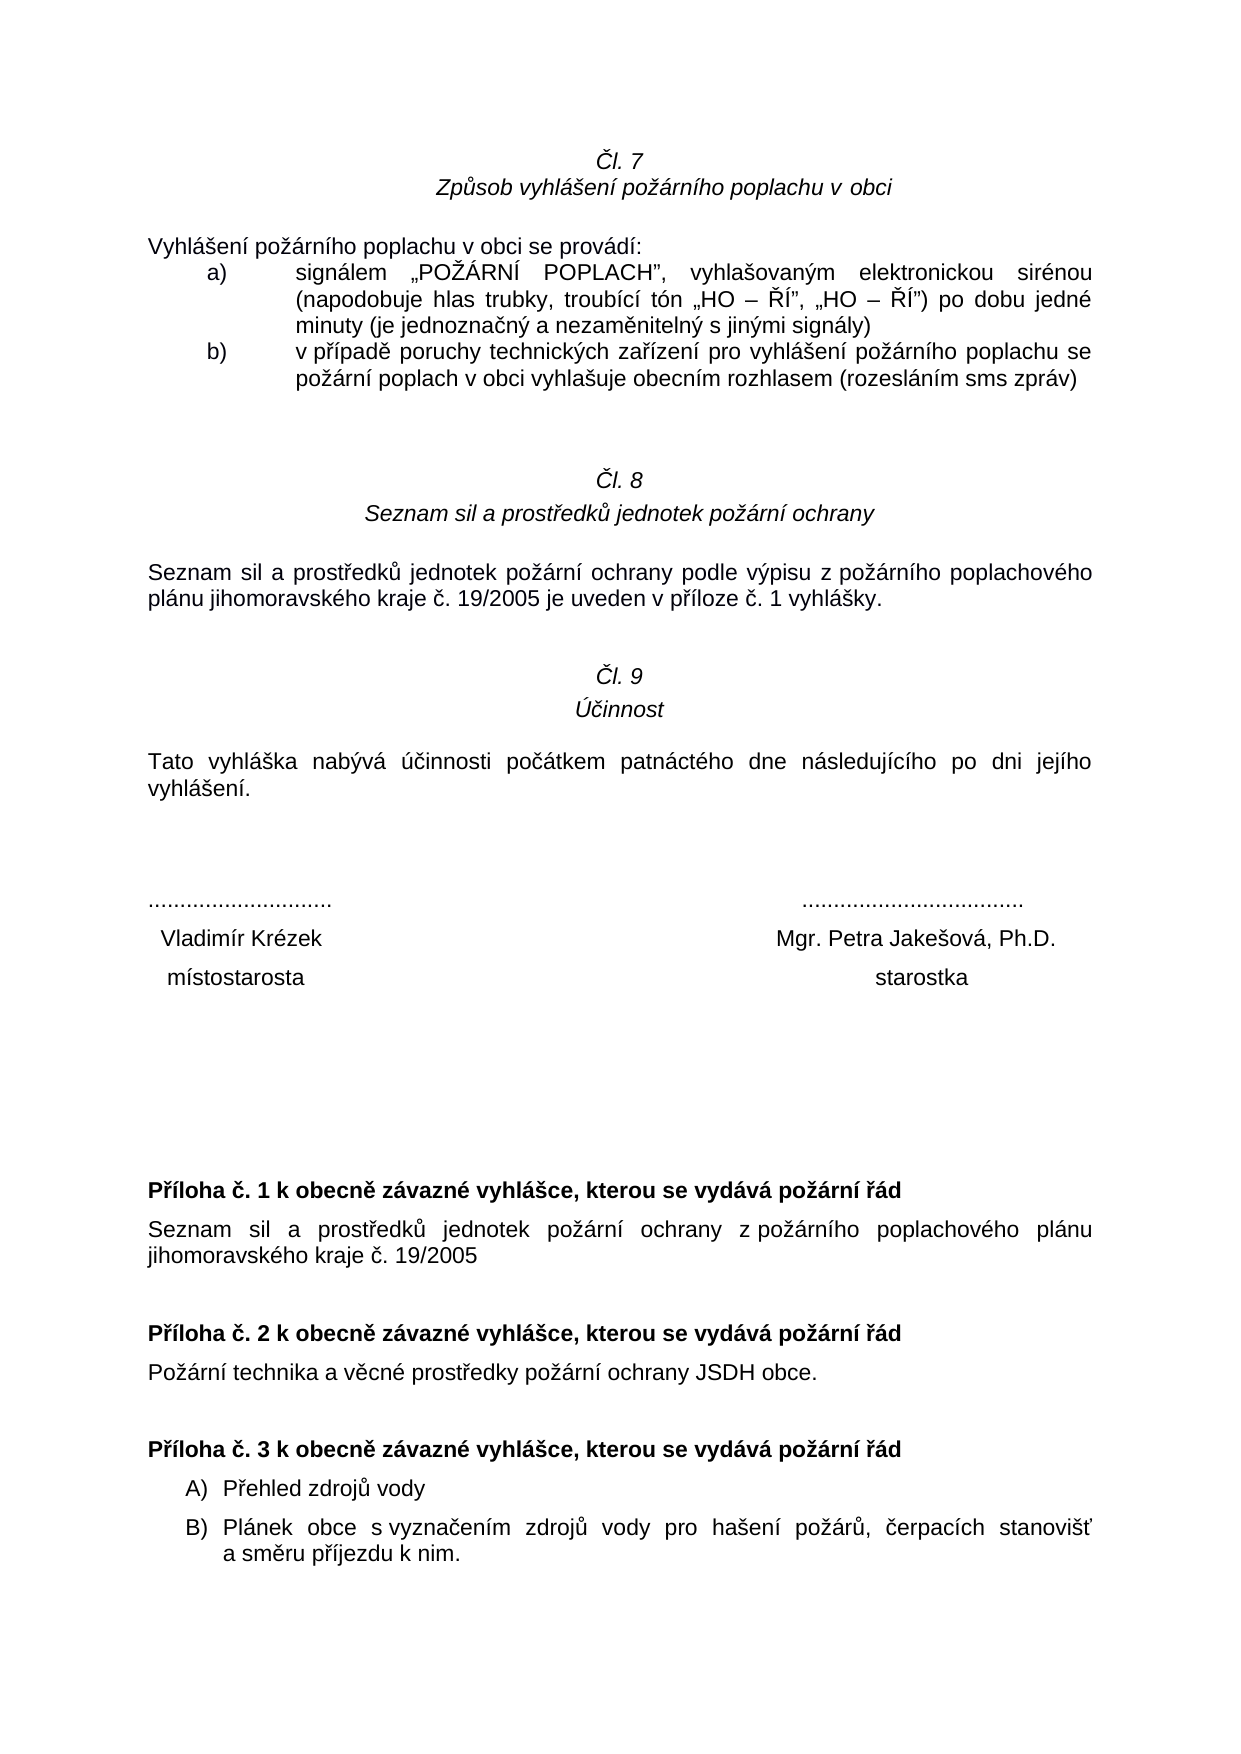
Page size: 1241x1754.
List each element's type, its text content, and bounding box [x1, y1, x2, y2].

text Seznam sil a prostředků jednotek požární ochrany [148, 500, 1093, 526]
subtitle Čl. 8 [148, 467, 1093, 494]
text Požární technika a věcné prostředky požární ochrany JSDH obce. [148, 1358, 1093, 1385]
text Příloha č. 2 k obecně závazné vyhlášce, kterou se vydává požární řád [148, 1319, 1093, 1346]
text Vyhlášení požárního poplachu v obci se provádí: [148, 233, 1093, 259]
list v případě poruchy technických zařízení pro vyhlášení požárního poplachu se požární poplach v obci vyhlašuje obecním rozhlasem (rozesláním sms zpráv) [207, 338, 1093, 391]
subtitle Čl. 9 [148, 663, 1093, 689]
list signálem „POŽÁRNÍ POPLACH”, vyhlašovaným elektronickou sirénou (napodobuje hlas trubky, troubící tón „HO – ŘÍ”, „HO – ŘÍ”) po dobu jedné minuty (je jednoznačný a nezaměnitelný s jinými signály) [207, 259, 1093, 338]
text Příloha č. 1 k obecně závazné vyhlášce, kterou se vydává požární řád [148, 1177, 1093, 1203]
text místostarosta starostka [148, 964, 1093, 990]
text ............................. ................................... [148, 886, 1093, 913]
text Příloha č. 3 k obecně závazné vyhlášce, kterou se vydává požární řád [148, 1436, 1093, 1462]
list Plánek obce s vyznačením zdrojů vody pro hašení požárů, čerpacích stanovišť a směru příjezdu k nim. [185, 1514, 1093, 1567]
subtitle Čl. 7 Způsob vyhlášení požárního poplachu v obci [148, 148, 1093, 200]
text Účinnost [148, 696, 1093, 722]
text Seznam sil a prostředků jednotek požární ochrany z požárního poplachového plánu jihomoravského kraje č. 19/2005 [148, 1216, 1093, 1268]
text Tato vyhláška nabývá účinnosti počátkem patnáctého dne následujícího po dni jejího vyhlášení. [148, 748, 1093, 801]
text Seznam sil a prostředků jednotek požární ochrany podle výpisu z požárního poplachového plánu jihomoravského kraje č. 19/2005 je uveden v příloze č. 1 vyhlášky. [148, 559, 1093, 612]
text Vladimír Krézek Mgr. Petra Jakešová, Ph.D. [148, 925, 1093, 952]
list Přehled zdrojů vody [185, 1475, 1093, 1501]
